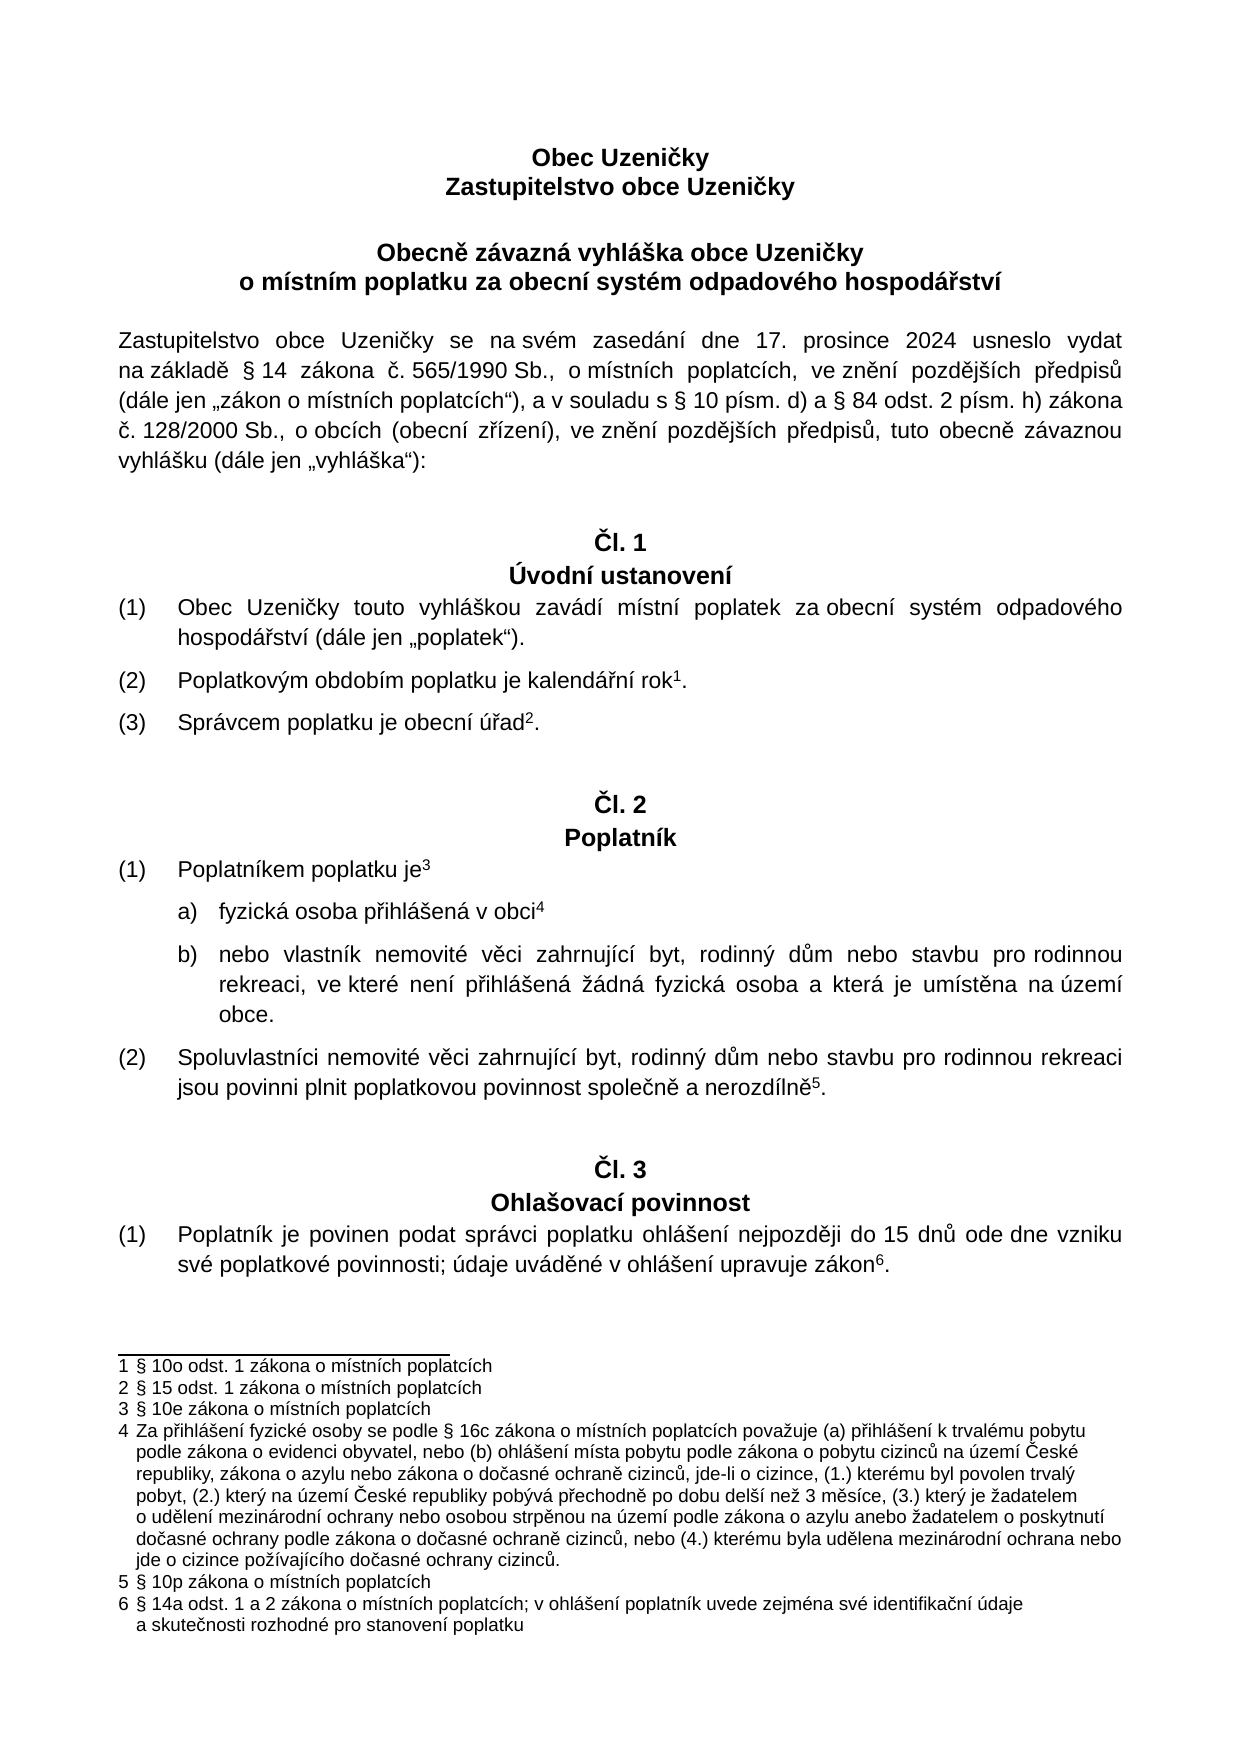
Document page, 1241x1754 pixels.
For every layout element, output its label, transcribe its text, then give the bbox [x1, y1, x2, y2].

subtitle Čl. 3 Ohlašovací povinnost [118, 1154, 1122, 1216]
list Za přihlášení fyzické osoby se podle § 16c zákona o místních poplatcích považuje (a) přihlášení k trvalému pobytu podle zákona o evidenci obyvatel, nebo (b) ohlášení místa pobytu podle zákona o pobytu cizinců na území České republiky, zákona o azylu nebo zákona o dočasné ochraně cizinců, jde-li o cizince, (1.) kterému byl povolen trvalý pobyt, (2.) který na území České republiky pobývá přechodně po dobu delší než 3 měsíce, (3.) který je žadatelem o udělení mezinárodní ochrany nebo osobou strpěnou na území podle zákona o azylu anebo žadatelem o poskytnutí dočasné ochrany podle zákona o dočasné ochraně cizinců, nebo (4.) kterému byla udělena mezinárodní ochrana nebo jde o cizince požívajícího dočasné ochrany cizinců. [118, 1420, 1122, 1571]
list Obec Uzeničky touto vyhláškou zavádí místní poplatek za obecní systém odpadového hospodářství (dále jen „poplatek“). [118, 594, 1122, 650]
list fyzická osoba přihlášená v obci [177, 898, 1122, 925]
list § 10e zákona o místních poplatcích [118, 1398, 1122, 1420]
list § 10p zákona o místních poplatcích [118, 1571, 1122, 1592]
subtitle Obecně závazná vyhláška obce Uzeničky o místním poplatku za obecní systém odpadového hospodářství [118, 238, 1122, 295]
list § 15 odst. 1 zákona o místních poplatcích [118, 1377, 1122, 1398]
text Obec Uzeničky Zastupitelstvo obce Uzeničky [118, 143, 1122, 201]
list Poplatkovým obdobím poplatku je kalendářní rok. [118, 667, 1122, 693]
text Zastupitelstvo obce Uzeničky se na svém zasedání dne 17. prosince 2024 usneslo vydat na základě § 14 zákona č. 565/1990 Sb., o místních poplatcích, ve znění pozdějších předpisů (dále jen „zákon o místních poplatcích“), a v souladu s § 10 písm. d) a § 84 odst. 2 písm. h) zákona č. 128/2000 Sb., o obcích (obecní zřízení), ve znění pozdějších předpisů, tuto obecně závaznou vyhlášku (dále jen „vyhláška“): [118, 327, 1122, 474]
subtitle Čl. 1 Úvodní ustanovení [118, 528, 1122, 589]
list Poplatník je povinen podat správci poplatku ohlášení nejpozději do 15 dnů ode dne vzniku své poplatkové povinnosti; údaje uváděné v ohlášení upravuje zákon. [118, 1221, 1122, 1277]
list nebo vlastník nemovité věci zahrnující byt, rodinný dům nebo stavbu pro rodinnou rekreaci, ve které není přihlášená žádná fyzická osoba a která je umístěna na území obce. [177, 941, 1122, 1028]
list § 10o odst. 1 zákona o místních poplatcích [118, 1355, 1122, 1377]
list § 14a odst. 1 a 2 zákona o místních poplatcích; v ohlášení poplatník uvede zejména své identifikační údaje a skutečnosti rozhodné pro stanovení poplatku [118, 1592, 1122, 1635]
list Spoluvlastníci nemovité věci zahrnující byt, rodinný dům nebo stavbu pro rodinnou rekreaci jsou povinni plnit poplatkovou povinnost společně a nerozdílně. [118, 1044, 1122, 1101]
list Správcem poplatku je obecní úřad. [118, 709, 1122, 736]
subtitle Čl. 2 Poplatník [118, 789, 1122, 851]
list Poplatníkem poplatku je [118, 856, 1122, 882]
